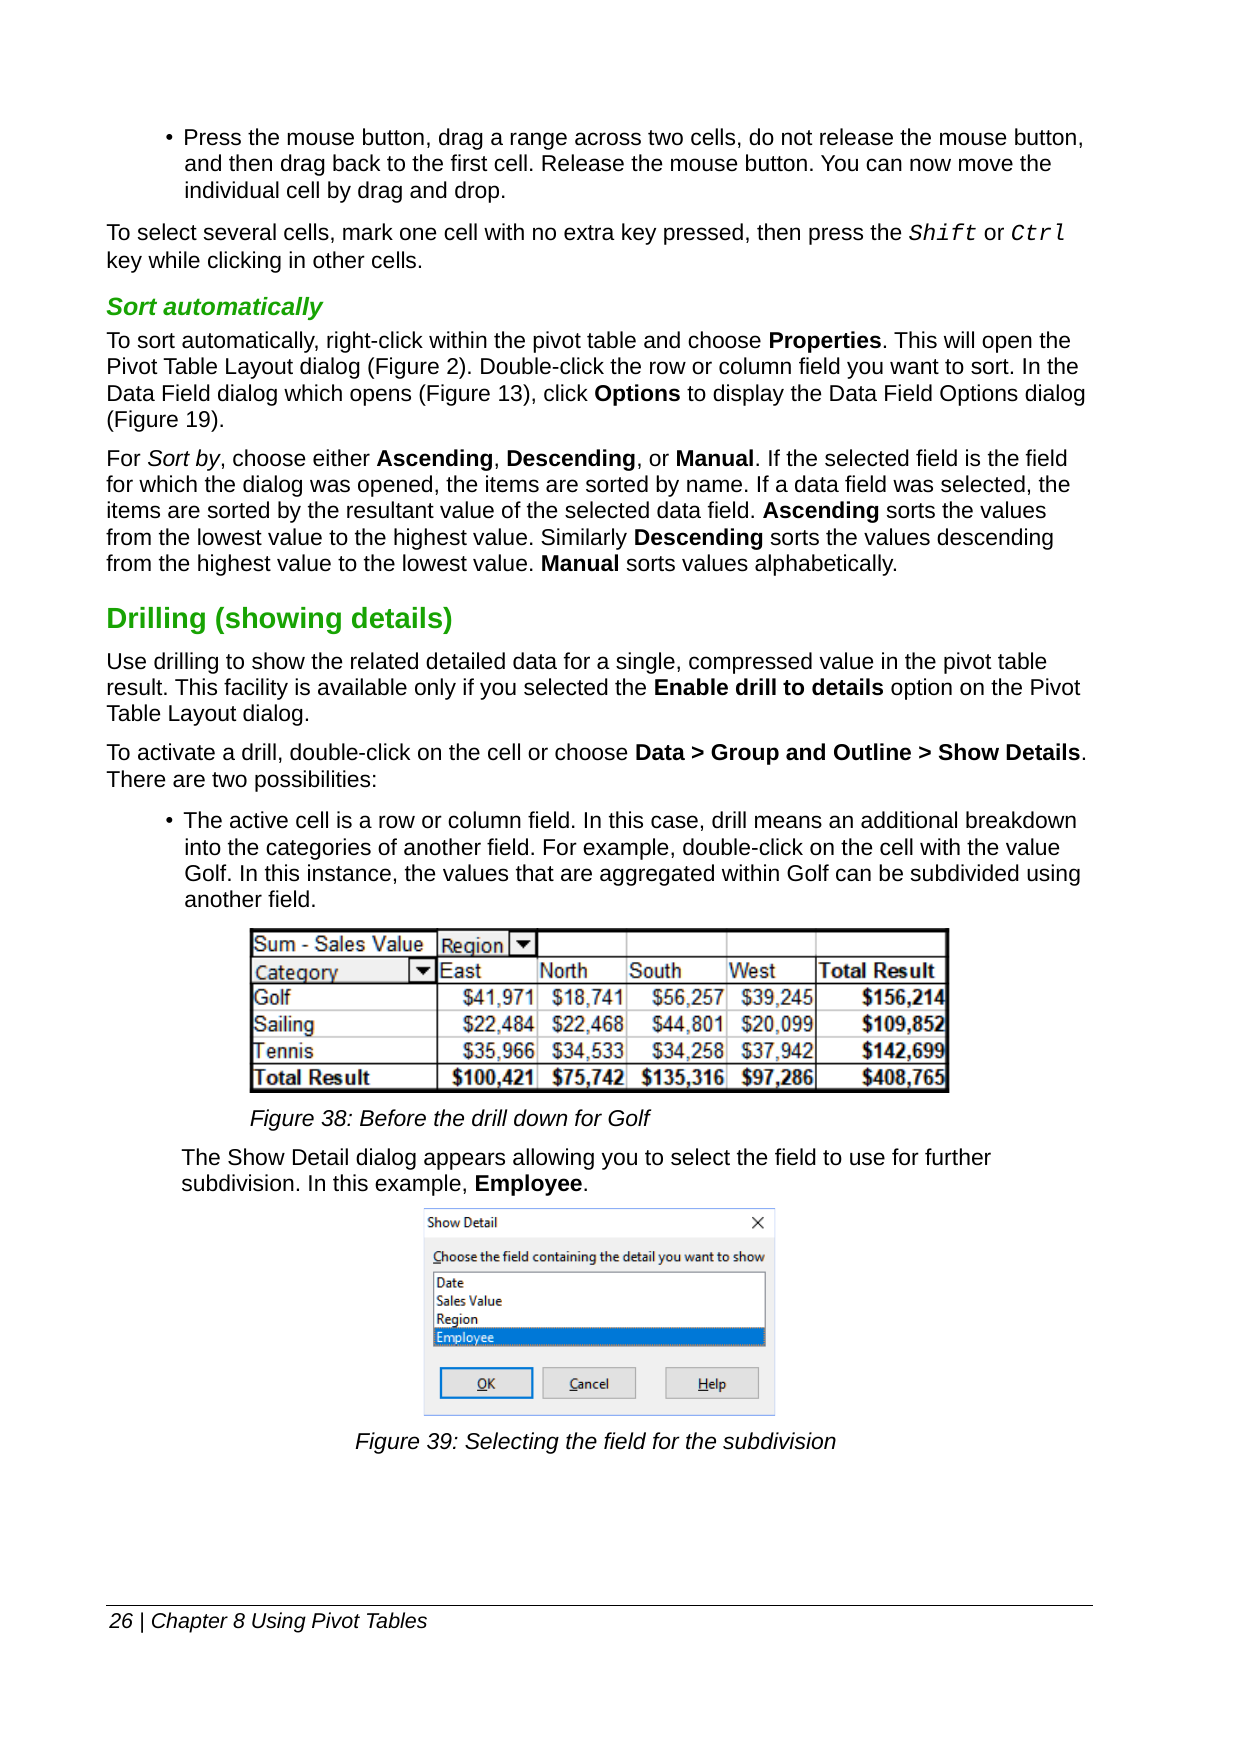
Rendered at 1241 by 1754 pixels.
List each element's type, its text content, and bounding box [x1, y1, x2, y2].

text Figure 39: Selecting the field for the subdivision [355, 1428, 844, 1454]
picture [249, 928, 950, 1093]
list To activate a drill, double-click on the cell or choose Data > Group and Outline > Show Details. There are two possibilities: [106, 739, 1093, 792]
text Use drilling to show the related detailed data for a single, compressed value in the pivot table result. This facility is available only if you selected the Enable drill to details option on the Pivot Table Layout dialog. [106, 648, 1093, 727]
text To sort automatically, right-click within the pivot table and choose Properties. This will open the Pivot Table Layout dialog (Figure 2). Double-click the row or column field you want to sort. In the Data Field dialog which opens (Figure 13), click Options to display the Data Field Options dialog (Figure 19). [106, 327, 1093, 432]
text For Sort by, choose either Ascending, Descending, or Manual. If the selected field is the field for which the dialog was opened, the items are sorted by name. If a data field was selected, the items are sorted by the resultant value of the selected data field. Ascending sorts the values from the lowest value to the highest value. Similarly Descending sorts the values descending from the highest value to the lowest value. Manual sorts values alphabetically. [106, 445, 1093, 577]
subtitle Drilling (showing details) [106, 602, 1093, 635]
list The active cell is a row or column field. In this case, drill means an additional breakdown into the categories of another field. For example, double-click on the cell with the value Golf. In this instance, the values that are aggregated within Golf can be subdivided using another field. [162, 804, 1093, 916]
text To select several cells, mark one cell with no extra key pressed, then press the Shift or Ctrl key while clicking in other cells. [106, 218, 1093, 273]
text Figure 38: Before the drill down for Golf [249, 1105, 949, 1131]
text The Show Detail dialog appears allowing you to select the field to use for further subdivision. In this example, Employee. [181, 1143, 1093, 1196]
picture [423, 1208, 776, 1416]
subtitle Sort automatically [106, 292, 1093, 321]
list Press the mouse button, drag a range across two cells, do not release the mouse button, and then drag back to the first cell. Release the mouse button. You can now move the individual cell by drag and drop. [162, 121, 1093, 206]
